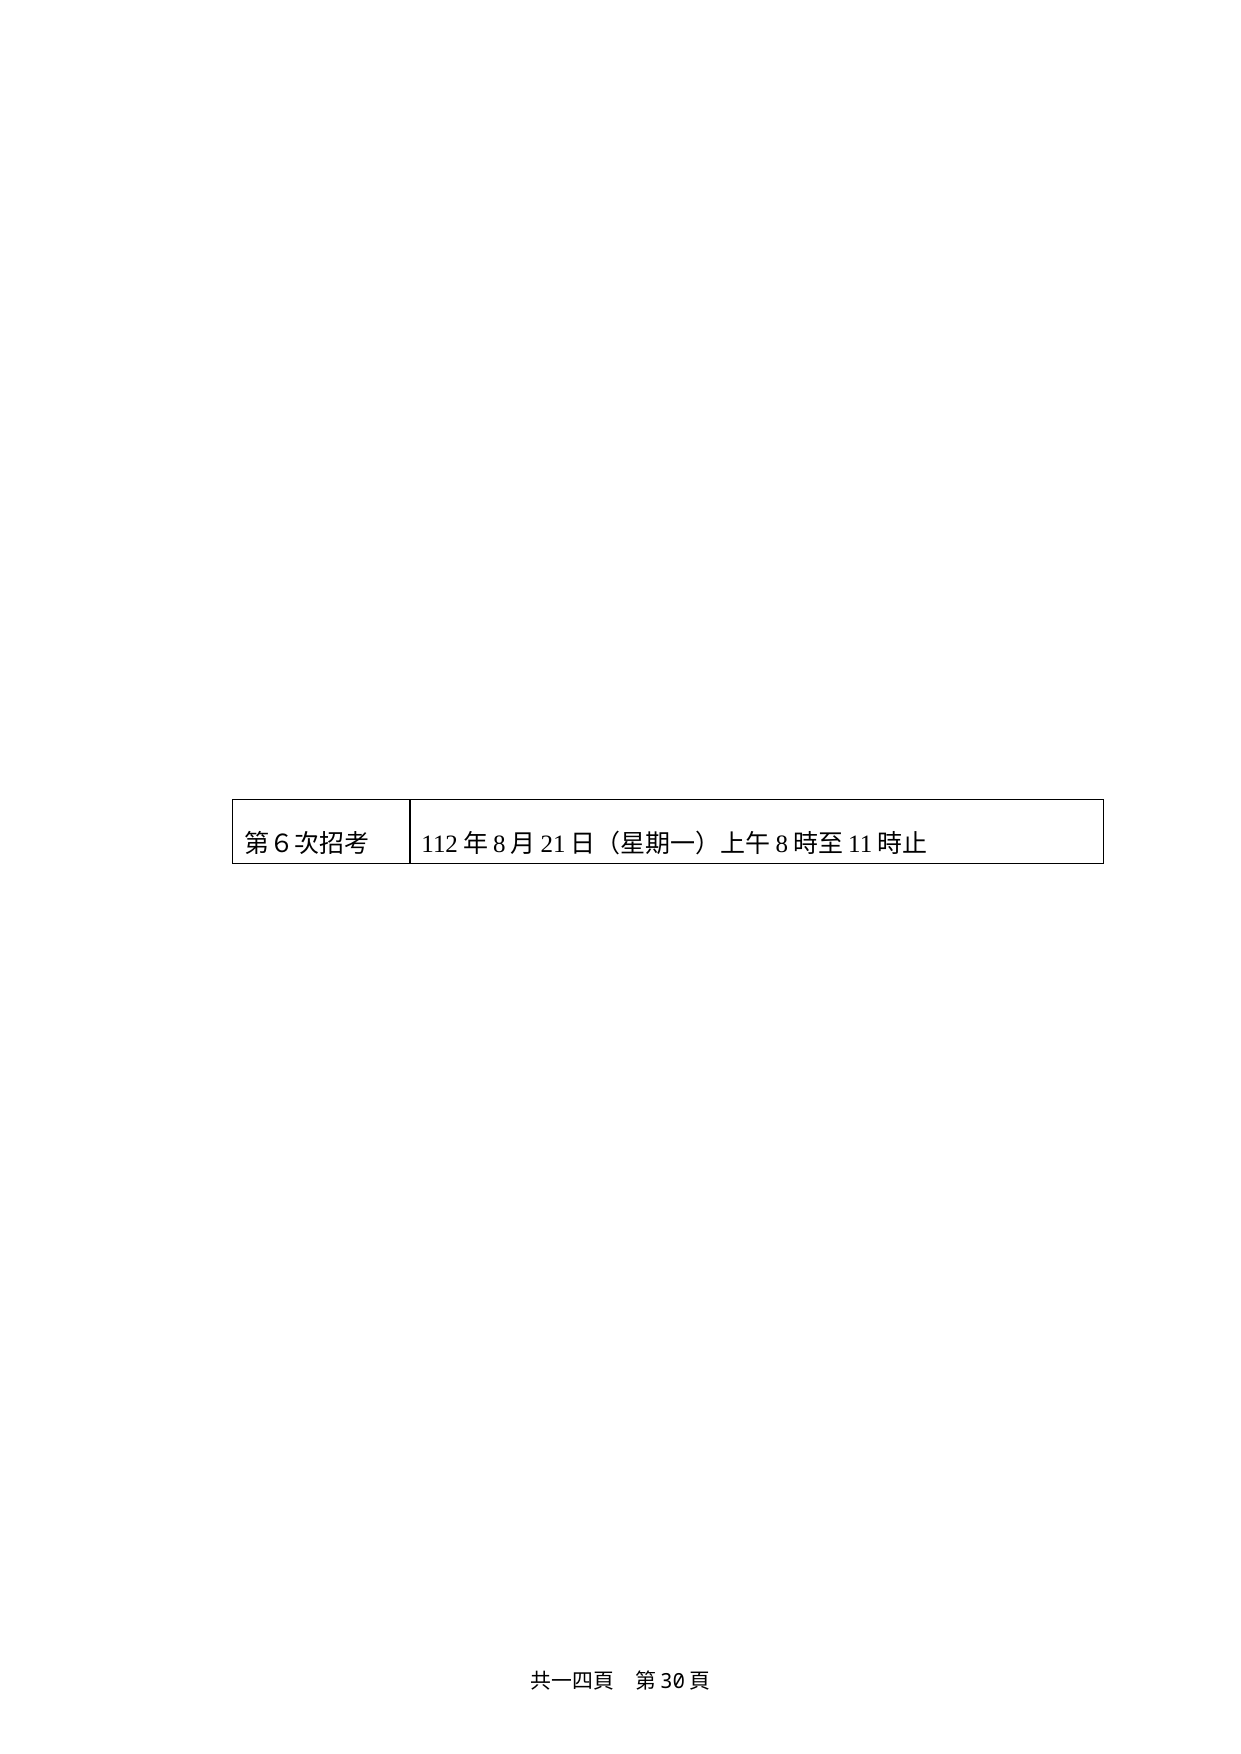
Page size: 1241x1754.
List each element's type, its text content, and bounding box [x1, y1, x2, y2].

table_cell 112年8月21日（星期一）上午8時至11時止 [411, 800, 1103, 863]
table_cell 第６次招考 [233, 800, 409, 863]
